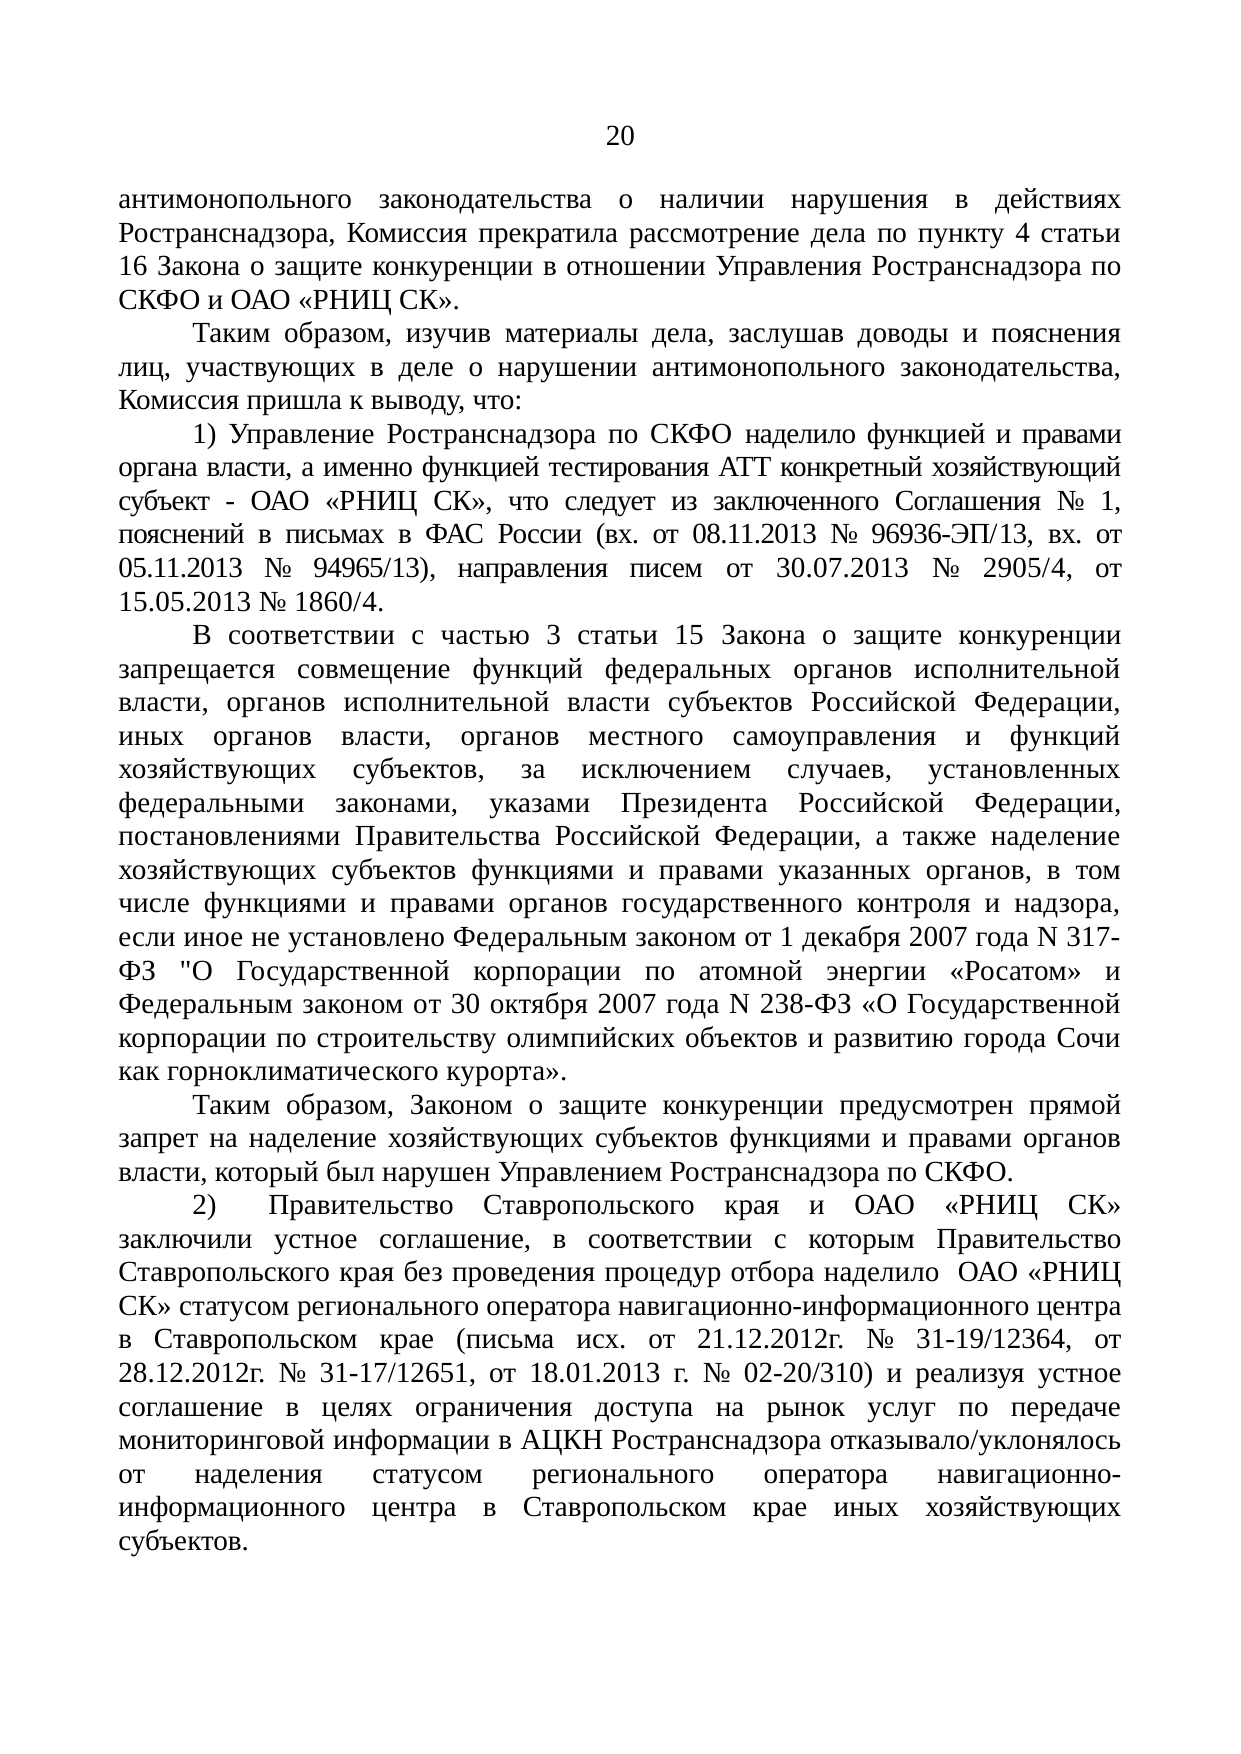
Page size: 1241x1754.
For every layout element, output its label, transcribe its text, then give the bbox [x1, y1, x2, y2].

list Правительство Ставропольского края и ОАО «РНИЦ СК» заключили устное соглашение, в соответствии с которым Правительство Ставропольского края без проведения процедур отбора наделило ОАО «РНИЦ СК» статусом регионального оператора навигационно-информационного центра в Ставропольском крае (письма исх. от 21.12.2012г. № 31-19/12364, от 28.12.2012г. № 31-17/12651, от 18.01.2013 г. № 02-20/310) и реализуя устное соглашение в целях ограничения доступа на рынок услуг по передаче мониторинговой информации в АЦКН Ространснадзора отказывало/уклонялось от наделения статусом регионального оператора навигационно-информационного центра в Ставропольском крае иных хозяйствующих субъектов. [118, 1187, 1122, 1556]
text Таким образом, изучив материалы дела, заслушав доводы и пояснения лиц, участвующих в деле о нарушении антимонопольного законодательства, Комиссия пришла к выводу, что: [118, 315, 1122, 416]
text антимонопольного законодательства о наличии нарушения в действиях Ространснадзора, Комиссия прекратила рассмотрение дела по пункту 4 статьи 16 Закона о защите конкуренции в отношении Управления Ространснадзора по СКФО и ОАО «РНИЦ СК». [118, 181, 1122, 315]
text Таким образом, Законом о защите конкуренции предусмотрен прямой запрет на наделение хозяйствующих субъектов функциями и правами органов власти, который был нарушен Управлением Ространснадзора по СКФО. [118, 1087, 1122, 1187]
text В соответствии с частью 3 статьи 15 Закона о защите конкуренции запрещается совмещение функций федеральных органов исполнительной власти, органов исполнительной власти субъектов Российской Федерации, иных органов власти, органов местного самоуправления и функций хозяйствующих субъектов, за исключением случаев, установленных федеральными законами, указами Президента Российской Федерации, постановлениями Правительства Российской Федерации, а также наделение хозяйствующих субъектов функциями и правами указанных органов, в том числе функциями и правами органов государственного контроля и надзора, если иное не установлено Федеральным законом от 1 декабря 2007 года N 317-ФЗ "О Государственной корпорации по атомной энергии «Росатом» и Федеральным законом от 30 октября 2007 года N 238-ФЗ «О Государственной корпорации по строительству олимпийских объектов и развитию города Сочи как горноклиматического курорта». [118, 617, 1122, 1087]
text 1) Управление Ространснадзора по СКФО наделило функцией и правами органа власти, а именно функцией тестирования АТТ конкретный хозяйствующий субъект - ОАО «РНИЦ СК», что следует из заключенного Соглашения № 1, пояснений в письмах в ФАС России (вх. от 08.11.2013 № 96936-ЭП/13, вх. от 05.11.2013 № 94965/13), направления писем от 30.07.2013 № 2905/4, от 15.05.2013 № 1860/4. [118, 416, 1122, 617]
